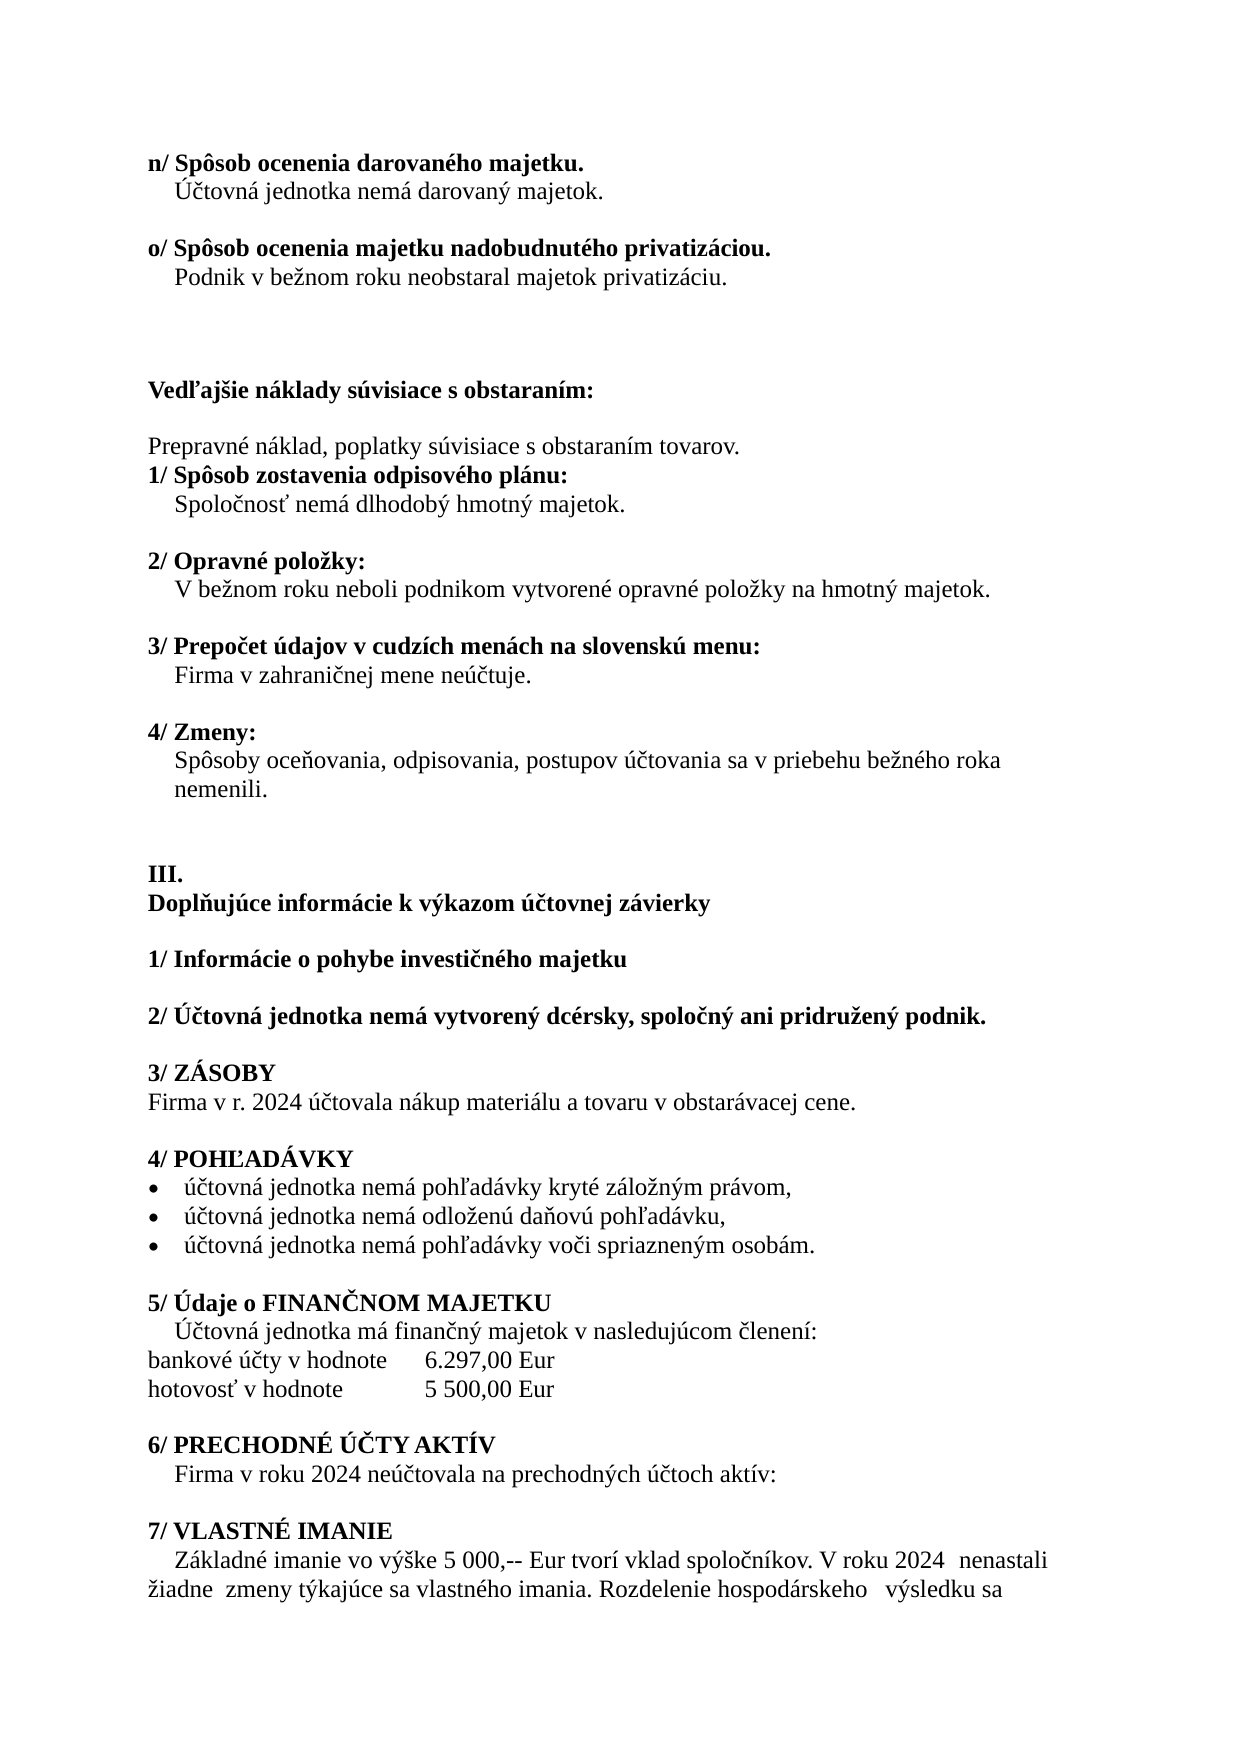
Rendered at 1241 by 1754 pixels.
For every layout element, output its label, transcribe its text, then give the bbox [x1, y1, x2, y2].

text 4/ POHĽADÁVKY [148, 1144, 1093, 1172]
text Účtovná jednotka má finančný majetok v nasledujúcom členení: [148, 1316, 1093, 1345]
text V bežnom roku neboli podnikom vytvorené opravné položky na hmotný majetok. [148, 574, 1093, 603]
text 2/ Účtovná jednotka nemá vytvorený dcérsky, spoločný ani pridružený podnik. [148, 1001, 1093, 1030]
list účtovná jednotka nemá odloženú daňovú pohľadávku, [110, 1201, 1093, 1231]
text hotovosť v hodnote 5 500,00 Eur [148, 1374, 1093, 1403]
text 3/ ZÁSOBY [148, 1058, 1093, 1087]
list účtovná jednotka nemá pohľadávky voči spriazneným osobám. [110, 1231, 1093, 1259]
text Firma v roku 2024 neúčtovala na prechodných účtoch aktív: [148, 1459, 1093, 1488]
text 5/ Údaje o FINANČNOM MAJETKU [148, 1288, 1093, 1316]
text 1/ Informácie o pohybe investičného majetku [148, 944, 1093, 973]
text 2/ Opravné položky: [148, 546, 1093, 574]
text Podnik v bežnom roku neobstaral majetok privatizáciu. [148, 262, 1093, 291]
text Spôsoby oceňovania, odpisovania, postupov účtovania sa v priebehu bežného roka nemenili. [148, 746, 1093, 803]
text Vedľajšie náklady súvisiace s obstaraním: [148, 375, 1093, 403]
text bankové účty v hodnote 6.297,00 Eur [148, 1345, 1093, 1374]
text Účtovná jednotka nemá darovaný majetok. [148, 176, 1093, 205]
text Základné imanie vo výške 5 000,-- Eur tvorí vklad spoločníkov. V roku 2024 nenastali žiadne zmeny týkajúce sa vlastného imania. Rozdelenie hospodárskeho výsledku sa [148, 1545, 1093, 1602]
text Firma v zahraničnej mene neúčtuje. [148, 660, 1093, 689]
text Prepravné náklad, poplatky súvisiace s obstaraním tovarov. [148, 431, 1093, 460]
text n/ Spôsob ocenenia darovaného majetku. [148, 148, 1093, 176]
text Doplňujúce informácie k výkazom účtovnej závierky [148, 888, 1093, 917]
text Spoločnosť nemá dlhodobý hmotný majetok. [148, 489, 1093, 518]
text 3/ Prepočet údajov v cudzích menách na slovenskú menu: [148, 631, 1093, 660]
list účtovná jednotka nemá pohľadávky kryté záložným právom, [110, 1172, 1093, 1201]
text Firma v r. 2024 účtovala nákup materiálu a tovaru v obstarávacej cene. [148, 1087, 1093, 1116]
text 4/ Zmeny: [148, 717, 1093, 746]
text o/ Spôsob ocenenia majetku nadobudnutého privatizáciou. [148, 233, 1093, 262]
text III. [148, 859, 1093, 888]
text 1/ Spôsob zostavenia odpisového plánu: [148, 460, 1093, 489]
text 6/ PRECHODNÉ ÚČTY AKTÍV [148, 1431, 1093, 1459]
text 7/ VLASTNÉ IMANIE [148, 1516, 1093, 1545]
